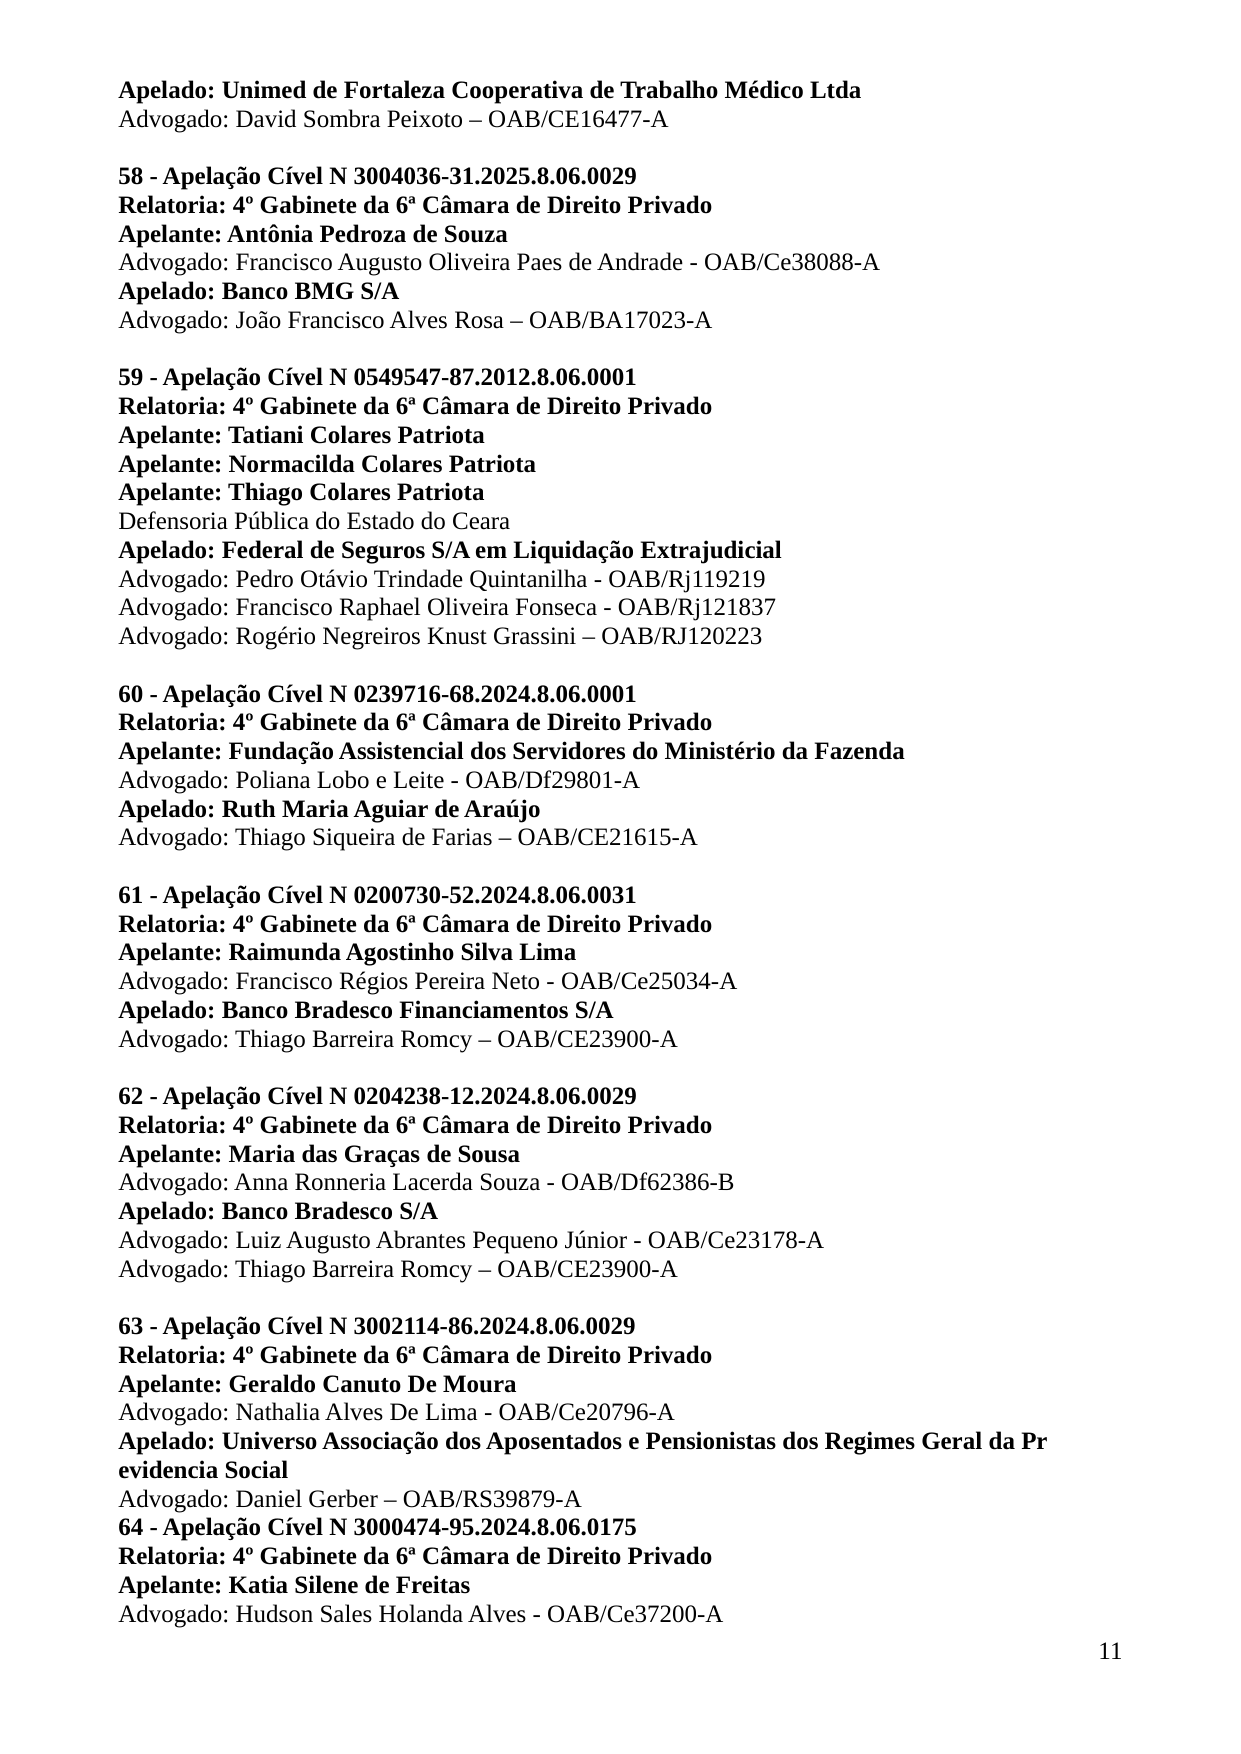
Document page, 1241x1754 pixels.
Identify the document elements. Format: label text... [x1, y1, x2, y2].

text 63 - Apelação Cível N 3002114-86.2024.8.06.0029 Relatoria: 4º Gabinete da 6ª Câmara de Direito Privado Apelante: Geraldo Canuto De Moura Advogado: Nathalia Alves De Lima - OAB/Ce20796-A Apelado: Universo Associação dos Aposentados e Pensionistas dos Regimes Geral da Pr evidencia Social Advogado: Daniel Gerber – OAB/RS39879-A [118, 1282, 1122, 1512]
text Defensoria Pública do Estado do Ceara Apelado: Federal de Seguros S/A em Liquidação Extrajudicial Advogado: Pedro Otávio Trindade Quintanilha - OAB/Rj119219 Advogado: Francisco Raphael Oliveira Fonseca - OAB/Rj121837 Advogado: Rogério Negreiros Knust Grassini – OAB/RJ120223 [118, 506, 1122, 650]
text 60 - Apelação Cível N 0239716-68.2024.8.06.0001 Relatoria: 4º Gabinete da 6ª Câmara de Direito Privado Apelante: Fundação Assistencial dos Servidores do Ministério da Fazenda Advogado: Poliana Lobo e Leite - OAB/Df29801-A Apelado: Ruth Maria Aguiar de Araújo Advogado: Thiago Siqueira de Farias – OAB/CE21615-A 61 - Apelação Cível N 0200730-52.2024.8.06.0031 Relatoria: 4º Gabinete da 6ª Câmara de Direito Privado Apelante: Raimunda Agostinho Silva Lima Advogado: Francisco Régios Pereira Neto - OAB/Ce25034-A Apelado: Banco Bradesco Financiamentos S/A Advogado: Thiago Barreira Romcy – OAB/CE23900-A [118, 650, 1122, 1052]
text 64 - Apelação Cível N 3000474-95.2024.8.06.0175 Relatoria: 4º Gabinete da 6ª Câmara de Direito Privado Apelante: Katia Silene de Freitas Advogado: Hudson Sales Holanda Alves - OAB/Ce37200-A [118, 1512, 1122, 1627]
text 59 - Apelação Cível N 0549547-87.2012.8.06.0001 Relatoria: 4º Gabinete da 6ª Câmara de Direito Privado Apelante: Tatiani Colares Patriota Apelante: Normacilda Colares Patriota Apelante: Thiago Colares Patriota [118, 334, 1122, 506]
text 62 - Apelação Cível N 0204238-12.2024.8.06.0029 Relatoria: 4º Gabinete da 6ª Câmara de Direito Privado Apelante: Maria das Graças de Sousa Advogado: Anna Ronneria Lacerda Souza - OAB/Df62386-B Apelado: Banco Bradesco S/A Advogado: Luiz Augusto Abrantes Pequeno Júnior - OAB/Ce23178-A Advogado: Thiago Barreira Romcy – OAB/CE23900-A [118, 1052, 1122, 1282]
text 58 - Apelação Cível N 3004036-31.2025.8.06.0029 Relatoria: 4º Gabinete da 6ª Câmara de Direito Privado Apelante: Antônia Pedroza de Souza Advogado: Francisco Augusto Oliveira Paes de Andrade - OAB/Ce38088-A Apelado: Banco BMG S/A Advogado: João Francisco Alves Rosa – OAB/BA17023-A [118, 132, 1122, 334]
text Apelado: Unimed de Fortaleza Cooperativa de Trabalho Médico Ltda Advogado: David Sombra Peixoto – OAB/CE16477-A [118, 75, 1122, 132]
